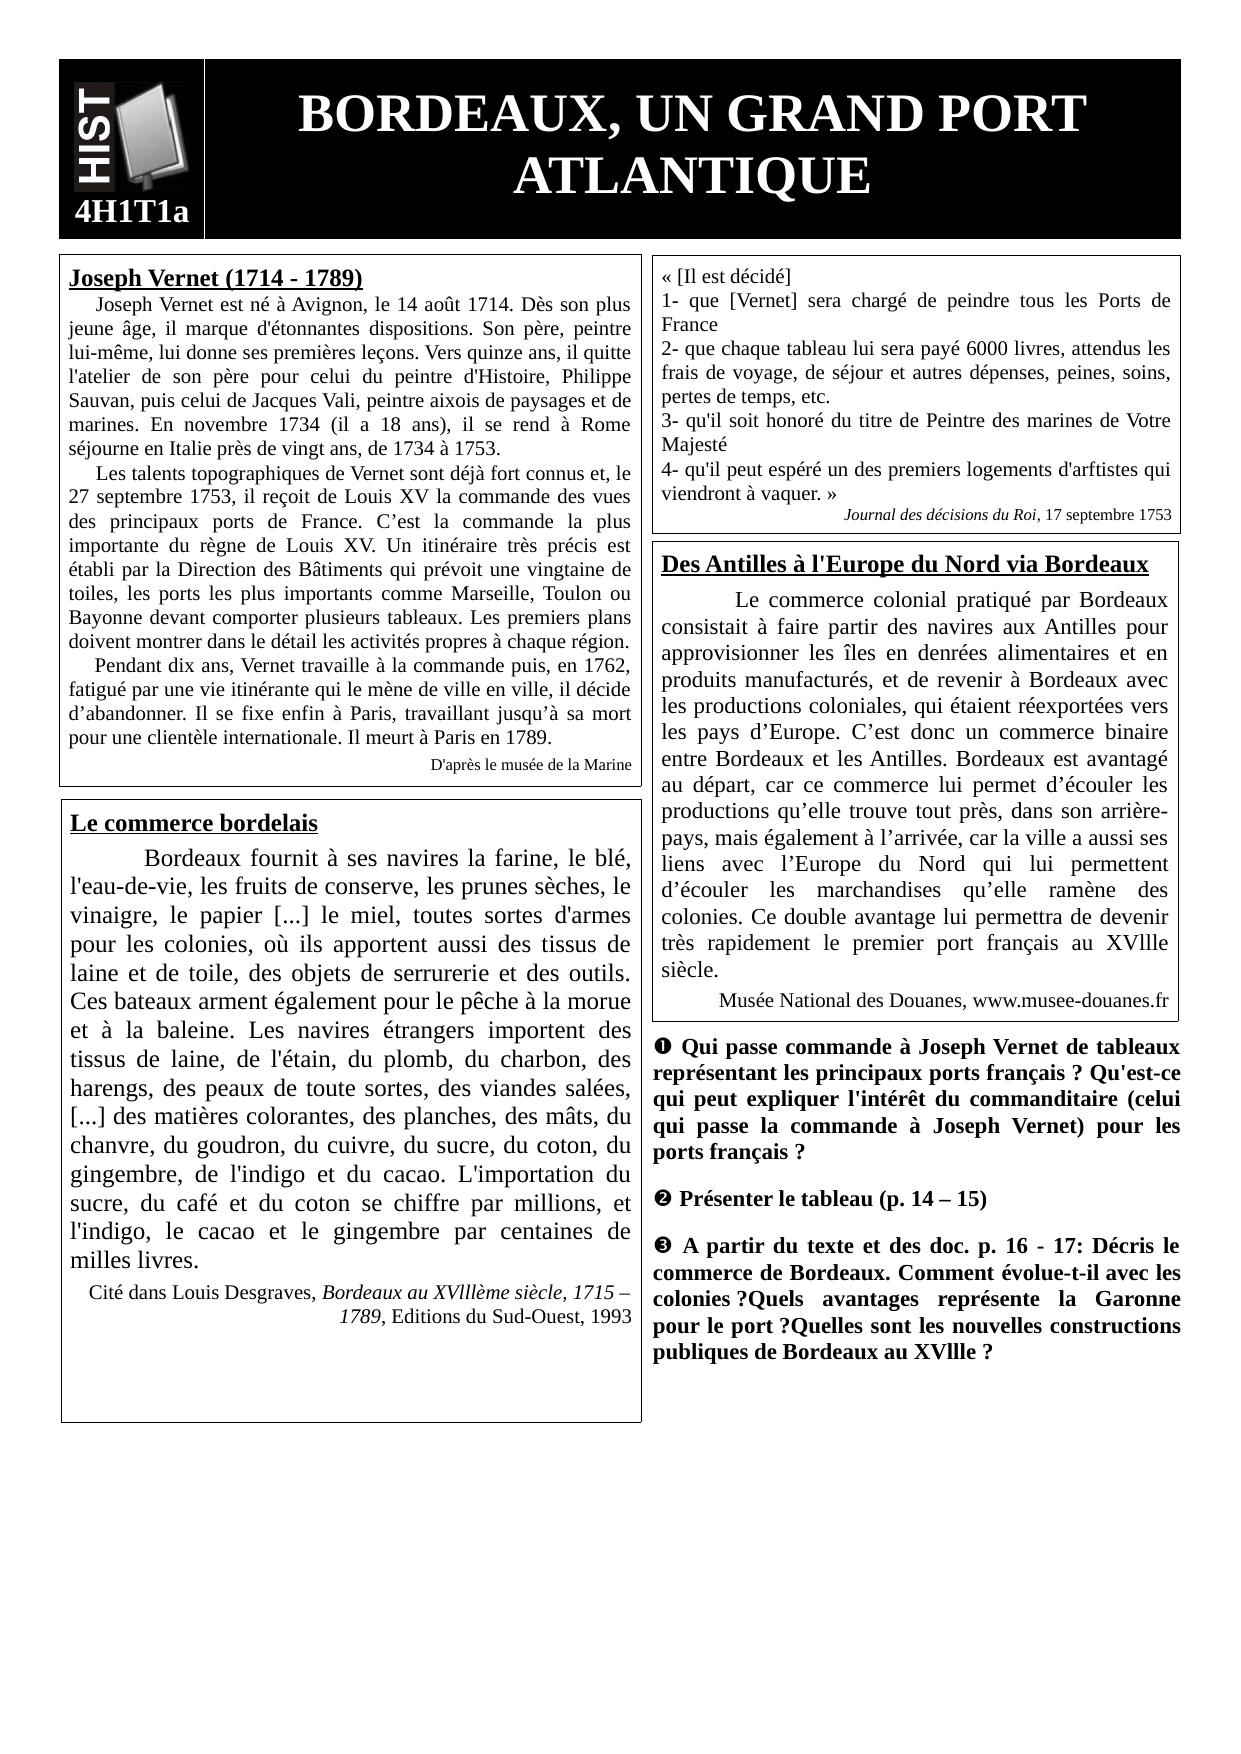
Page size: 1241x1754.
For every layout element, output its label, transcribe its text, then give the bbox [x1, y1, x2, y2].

text Le commerce bordelais [70, 808, 632, 837]
text Musée National des Douanes, www.musee-douanes.fr [661, 988, 1169, 1012]
text Joseph Vernet est né à Avignon, le 14 août 1714. Dès son plus jeune âge, il marque d'étonnantes dispositions. Son père, peintre lui-même, lui donne ses premières leçons. Vers quinze ans, il quitte l'atelier de son père pour celui du peintre d'Histoire, Philippe Sauvan, puis celui de Jacques Vali, peintre aixois de paysages et de marines. En novembre 1734 (il a 18 ans), il se rend à Rome séjourne en Italie près de vingt ans, de 1734 à 1753. [68, 292, 632, 460]
text Bordeaux fournit à ses navires la farine, le blé, l'eau-de-vie, les fruits de conserve, les prunes sèches, le vinaigre, le papier [...] le miel, toutes sortes d'armes pour les colonies, où ils apportent aussi des tissus de laine et de toile, des objets de serrurerie et des outils. Ces bateaux arment également pour le pêche à la morue et à la baleine. Les navires étrangers importent des tissus de laine, de l'étain, du plomb, du charbon, des harengs, des peaux de toute sortes, des viandes salées, [...] des matières colorantes, des planches, des mâts, du chanvre, du goudron, du cuivre, du sucre, du coton, du gingembre, de l'indigo et du cacao. L'importation du sucre, du café et du coton se chiffre par millions, et l'indigo, le cacao et le gingembre par centaines de milles livres. [70, 843, 632, 1274]
text 1- que [Vernet] sera chargé de peindre tous les Ports de France [661, 288, 1172, 336]
text Journal des décisions du Roi, 17 septembre 1753 [661, 504, 1172, 524]
text Le commerce colonial pratiqué par Bordeaux consistait à faire partir des navires aux Antilles pour approvisionner les îles en denrées alimentaires et en produits manufacturés, et de revenir à Bordeaux avec les productions coloniales, qui étaient réexportées vers les pays d’Europe. C’est donc un commerce binaire entre Bordeaux et les Antilles. Bordeaux est avantagé au départ, car ce commerce lui permet d’écouler les productions qu’elle trouve tout près, dans son arrière-pays, mais également à l’arrivée, car la ville a aussi ses liens avec l’Europe du Nord qui lui permettent d’écouler les marchandises qu’elle ramène des colonies. Ce double avantage lui permettra de devenir très rapidement le premier port français au XVllle siècle. [661, 584, 1169, 982]
text Cité dans Louis Desgraves, Bordeaux au XVlllème siècle, 1715 – 1789, Editions du Sud-Ouest, 1993 [70, 1280, 632, 1328]
table_header 4H1T1a [59, 59, 204, 239]
text  Présenter le tableau (p. 14 – 15) [642, 1185, 1181, 1212]
text  A partir du texte et des doc. p. 16 - 17: Décris le commerce de Bordeaux. Comment évolue-t-il avec les colonies ?Quels avantages représente la Garonne pour le port ?Quelles sont les nouvelles constructions publiques de Bordeaux au XVllle ? [642, 1233, 1181, 1364]
text Joseph Vernet (1714 - 1789) [68, 263, 632, 292]
text  Qui passe commande à Joseph Vernet de tableaux représentant les principaux ports français ? Qu'est-ce qui peut expliquer l'intérêt du commanditaire (celui qui passe la commande à Joseph Vernet) pour les ports français ? [653, 256, 1180, 533]
table_header Bordeaux, un grand port atlantique [205, 59, 1181, 239]
picture [74, 82, 190, 192]
text  Qui passe commande à Joseph Vernet de tableaux représentant les principaux ports français ? Qu'est-ce qui peut expliquer l'intérêt du commanditaire (celui qui passe la commande à Joseph Vernet) pour les ports français ? [62, 800, 641, 1422]
text Les talents topographiques de Vernet sont déjà fort connus et, le 27 septembre 1753, il reçoit de Louis XV la commande des vues des principaux ports de France. C’est la commande la plus importante du règne de Louis XV. Un itinéraire très précis est établi par la Direction des Bâtiments qui prévoit une vingtaine de toiles, les ports les plus importants comme Marseille, Toulon ou Bayonne devant comporter plusieurs tableaux. Les premiers plans doivent montrer dans le détail les activités propres à chaque région. [68, 460, 632, 653]
text D'après le musée de la Marine [68, 755, 632, 774]
text 2- que chaque tableau lui sera payé 6000 livres, attendus les frais de voyage, de séjour et autres dépenses, peines, soins, pertes de temps, etc. [661, 336, 1172, 408]
text 4- qu'il peut espéré un des premiers logements d'arftistes qui viendront à vaquer. » [661, 456, 1172, 504]
text Des Antilles à l'Europe du Nord via Bordeaux [661, 549, 1169, 578]
text 3- qu'il soit honoré du titre de Peintre des marines de Votre Majesté [661, 408, 1172, 456]
text  Qui passe commande à Joseph Vernet de tableaux représentant les principaux ports français ? Qu'est-ce qui peut expliquer l'intérêt du commanditaire (celui qui passe la commande à Joseph Vernet) pour les ports français ? [59, 239, 1181, 1164]
text « [Il est décidé] [661, 264, 1172, 288]
text Pendant dix ans, Vernet travaille à la commande puis, en 1762, fatigué par une vie itinérante qui le mène de ville en ville, il décide d’abandonner. Il se fixe enfin à Paris, travaillant jusqu’à sa mort pour une clientèle internationale. Il meurt à Paris en 1789. [68, 653, 632, 749]
